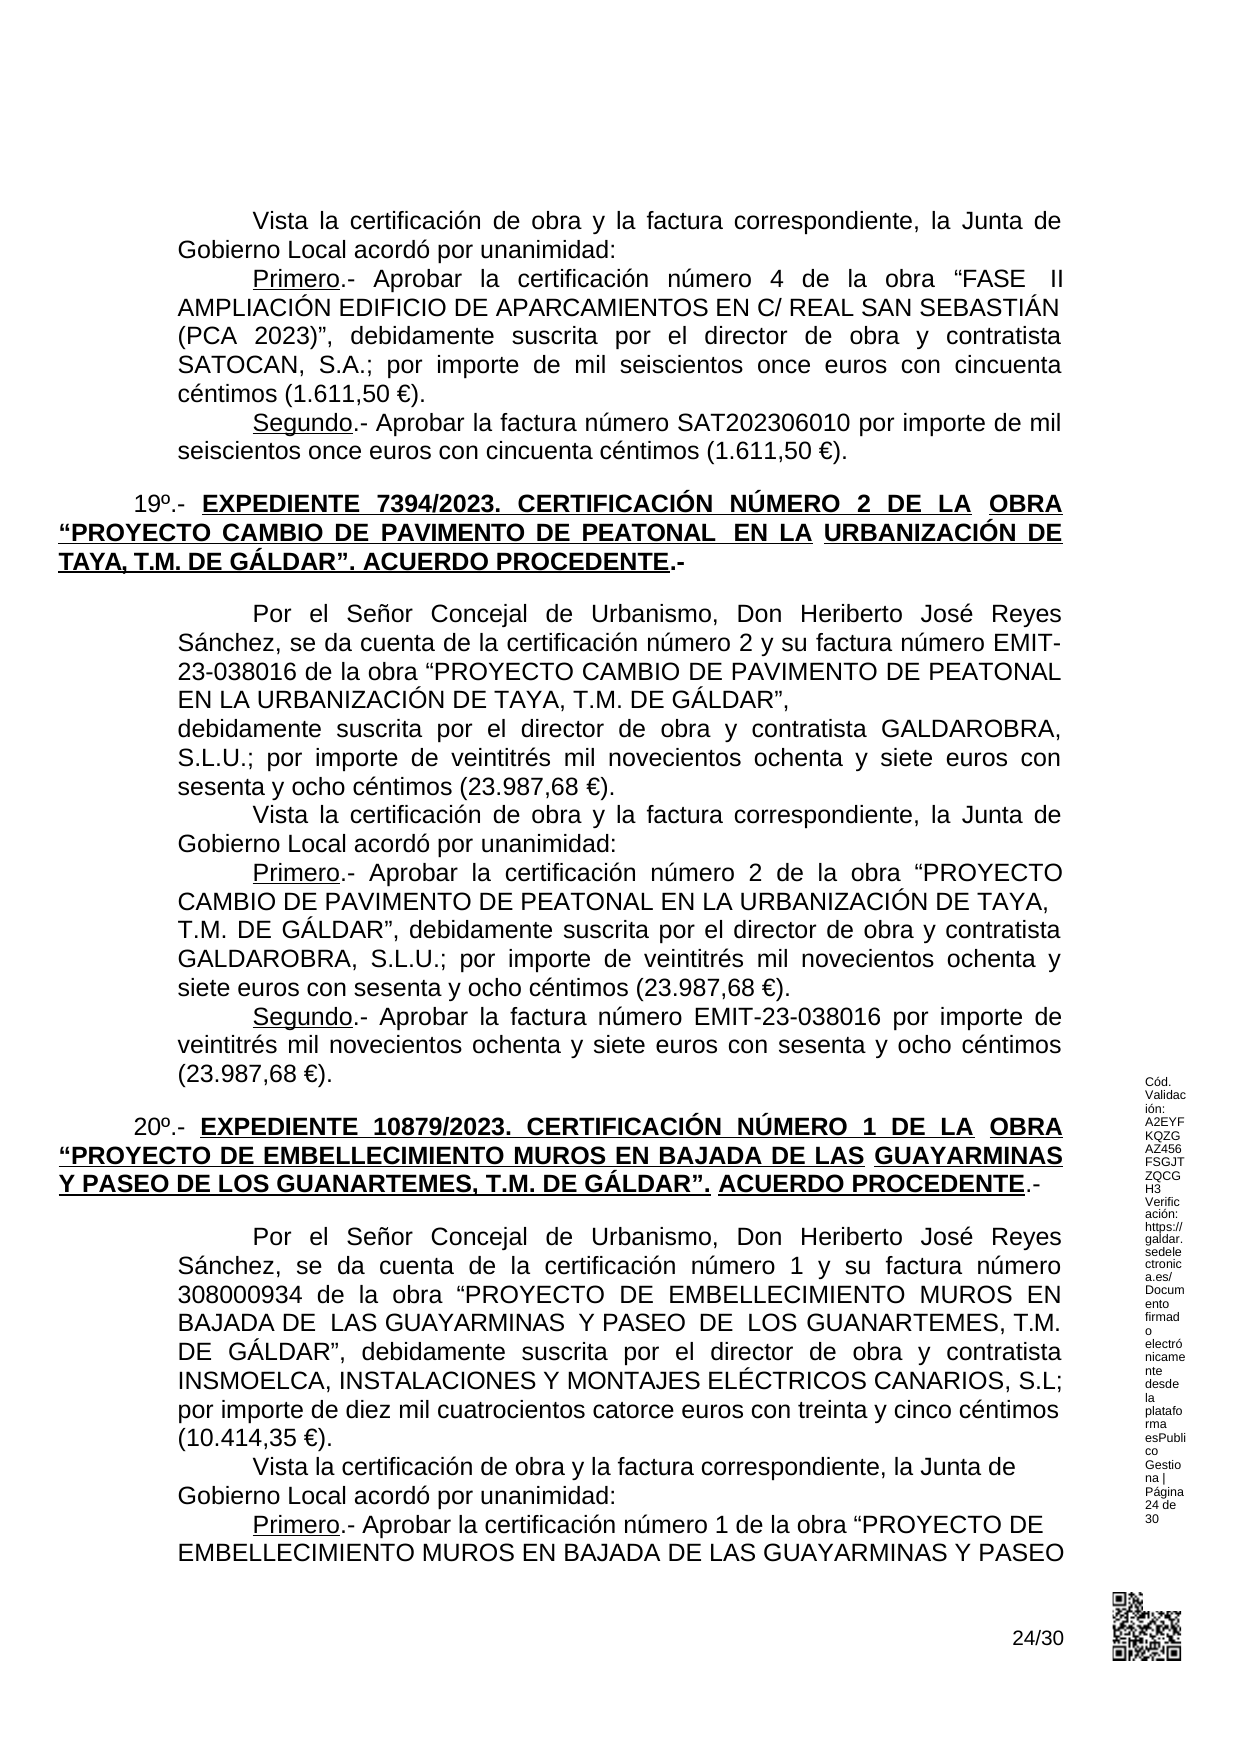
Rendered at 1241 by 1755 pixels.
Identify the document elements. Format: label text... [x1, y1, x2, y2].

text DE GÁLDAR”, debidamente suscrita por el director de obra y contratista INSMOELCA, INSTALACIONES Y MONTAJES ELÉCTRICOS CANARIOS, S.L; [177, 1337, 1063, 1395]
subtitle 20º.- EXPEDIENTE 10879/2023. CERTIFICACIÓN NÚMERO 1 DE LA OBRA “PROYECTO DE EMBELLECIMIENTO MUROS EN BAJADA DE LAS GUAYARMINAS Y PASEO DE LOS GUANARTEMES, T.M. DE GÁLDAR”. ACUERDO PROCEDENTE.- [58, 1112, 1063, 1198]
text Por el Señor Concejal de Urbanismo, Don Heriberto José Reyes Sánchez, se da cuenta de la certificación número 2 y su factura número EMIT-23-038016 de la obra “PROYECTO CAMBIO DE PAVIMENTO DE PEATONAL EN LA URBANIZACIÓN DE TAYA, T.M. DE GÁLDAR”, [177, 599, 1063, 714]
text Vista la certificación de obra y la factura correspondiente, la Junta de Gobierno Local acordó por unanimidad: [177, 1452, 1063, 1510]
text debidamente suscrita por el director de obra y contratista GALDAROBRA, S.L.U.; por importe de veintitrés mil novecientos ochenta y siete euros con sesenta y ocho céntimos (23.987,68 €). [177, 714, 1062, 800]
subtitle 19º.- EXPEDIENTE 7394/2023. CERTIFICACIÓN NÚMERO 2 DE LA OBRA “PROYECTO CAMBIO DE PAVIMENTO DE PEATONAL EN LA URBANIZACIÓN DE TAYA, T.M. DE GÁLDAR”. ACUERDO PROCEDENTE.- [58, 489, 1063, 575]
text [1143, 1074, 1186, 1611]
text Primero.- Aprobar la certificación número 2 de la obra “PROYECTO CAMBIO DE PAVIMENTO DE PEATONAL EN LA URBANIZACIÓN DE TAYA, [177, 858, 1064, 915]
text Primero.- Aprobar la certificación número 1 de la obra “PROYECTO DE EMBELLECIMIENTO MUROS EN BAJADA DE LAS GUAYARMINAS Y PASEO [177, 1510, 1143, 1567]
text Verificación: https://galdar.sedelectronica.es/ [1145, 1196, 1186, 1284]
text Segundo.- Aprobar la factura número SAT202306010 por importe de mil seiscientos once euros con cincuenta céntimos (1.611,50 €). [177, 407, 1063, 465]
text Primero.- Aprobar la certificación número 4 de la obra “FASE II AMPLIACIÓN EDIFICIO DE APARCAMIENTOS EN C/ REAL SAN SEBASTIÁN [177, 264, 1064, 321]
text Por el Señor Concejal de Urbanismo, Don Heriberto José Reyes Sánchez, se da cuenta de la certificación número 1 y su factura número 308000934 de la obra “PROYECTO DE EMBELLECIMIENTO MUROS EN BAJADA DE LAS GUAYARMINAS Y PASEO DE LOS GUANARTEMES, T.M. [177, 1222, 1063, 1337]
text T.M. DE GÁLDAR”, debidamente suscrita por el director de obra y contratista GALDAROBRA, S.L.U.; por importe de veintitrés mil novecientos ochenta y siete euros con sesenta y ocho céntimos (23.987,68 €). [177, 915, 1062, 1002]
text Vista la certificación de obra y la factura correspondiente, la Junta de Gobierno Local acordó por unanimidad: [177, 206, 1063, 264]
text 24/30 [177, 1626, 1064, 1650]
text Vista la certificación de obra y la factura correspondiente, la Junta de Gobierno Local acordó por unanimidad: [177, 800, 1063, 858]
text por importe de diez mil cuatrocientos catorce euros con treinta y cinco céntimos (10.414,35 €). [177, 1395, 1062, 1452]
text Segundo.- Aprobar la factura número EMIT-23-038016 por importe de veintitrés mil novecientos ochenta y siete euros con sesenta y ocho céntimos (23.987,68 €). [177, 1002, 1063, 1088]
text Cód. Validación: A2EYFKQZGAZ456FSGJTZQCGH3 [1145, 1075, 1186, 1196]
text (PCA 2023)”, debidamente suscrita por el director de obra y contratista SATOCAN, S.A.; por importe de mil seiscientos once euros con cincuenta céntimos (1.611,50 €). [177, 321, 1063, 407]
text Documento firmado electrónicamente desde la plataforma esPublico Gestiona | Página 24 de 30 [1145, 1284, 1186, 1526]
